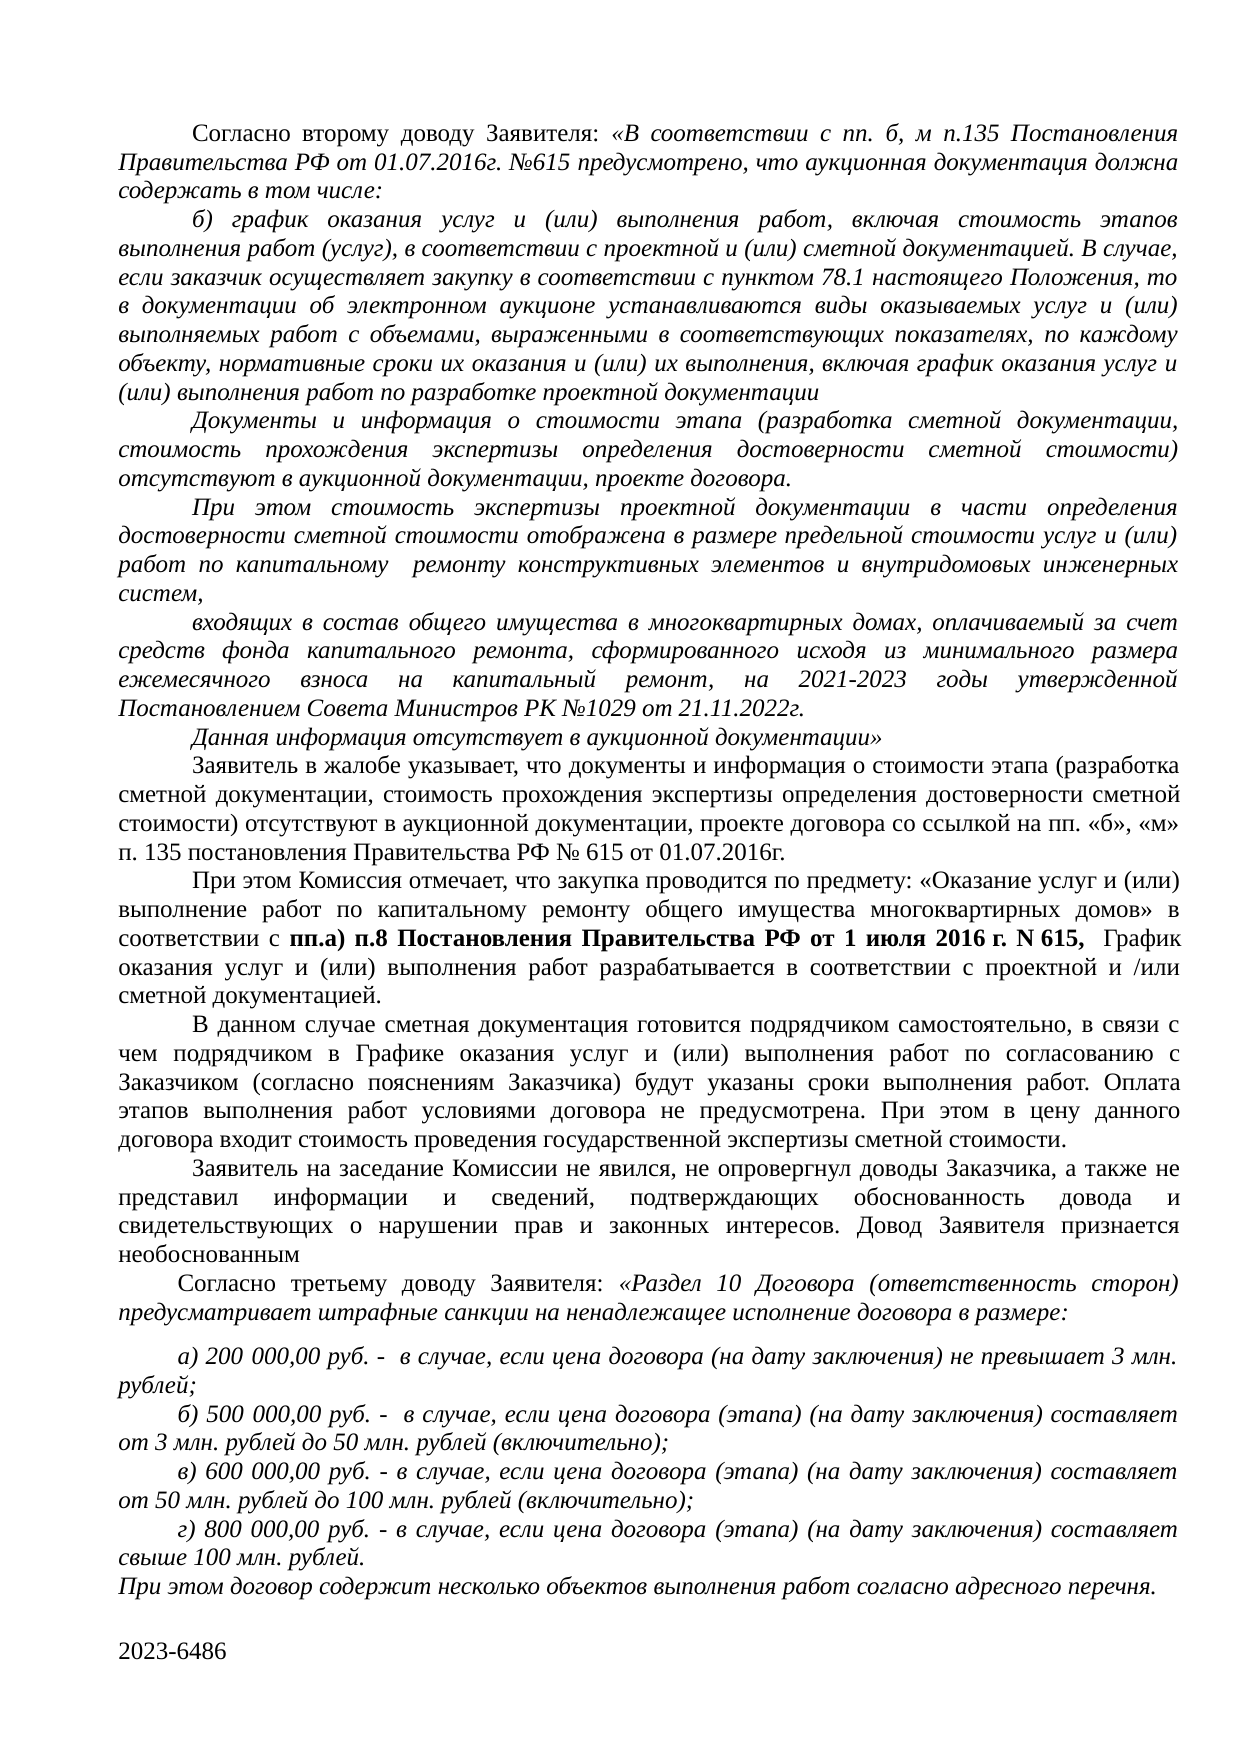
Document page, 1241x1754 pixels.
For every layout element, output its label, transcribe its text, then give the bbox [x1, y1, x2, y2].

text Документы и информация о стоимости этапа (разработка сметной документации, стоимость прохождения экспертизы определения достоверности сметной стоимости) отсутствуют в аукционной документации, проекте договора. [118, 406, 1181, 492]
text При этом договор содержит несколько объектов выполнения работ согласно адресного перечня. [118, 1571, 1181, 1600]
text Заявитель в жалобе указывает, что документы и информация о стоимости этапа (разработка сметной документации, стоимость прохождения экспертизы определения достоверности сметной стоимости) отсутствуют в аукционной документации, проекте договора со ссылкой на пп. «б», «м» п. 135 постановления Правительства РФ № 615 от 01.07.2016г. [118, 751, 1181, 866]
text г) 800 000,00 руб. - в случае, если цена договора (этапа) (на дату заключения) составляет свыше 100 млн. рублей. [118, 1514, 1181, 1571]
text Данная информация отсутствует в аукционной документации» [118, 722, 1181, 751]
text а) 200 000,00 руб. - в случае, если цена договора (на дату заключения) не превышает 3 млн. рублей; [118, 1341, 1181, 1399]
text б) график оказания услуг и (или) выполнения работ, включая стоимость этапов выполнения работ (услуг), в соответствии с проектной и (или) сметной документацией. В случае, если заказчик осуществляет закупку в соответствии с пунктом 78.1 настоящего Положения, то в документации об электронном аукционе устанавливаются виды оказываемых услуг и (или) выполняемых работ с объемами, выраженными в соответствующих показателях, по каждому объекту, нормативные сроки их оказания и (или) их выполнения, включая график оказания услуг и (или) выполнения работ по разработке проектной документации [118, 204, 1181, 406]
text Согласно второму доводу Заявителя: «В соответствии с пп. б, м п.135 Постановления Правительства РФ от 01.07.2016г. №615 предусмотрено, что аукционная документация должна содержать в том числе: [118, 118, 1181, 204]
text При этом Комиссия отмечает, что закупка проводится по предмету: «Оказание услуг и (или) выполнение работ по капитальному ремонту общего имущества многоквартирных домов» в соответствии с пп.а) п.8 Постановления Правительства РФ от 1 июля 2016 г. N 615, График оказания услуг и (или) выполнения работ разрабатывается в соответствии с проектной и /или сметной документацией. [118, 866, 1181, 1009]
text б) 500 000,00 руб. - в случае, если цена договора (этапа) (на дату заключения) составляет от 3 млн. рублей до 50 млн. рублей (включительно); [118, 1399, 1181, 1456]
text в) 600 000,00 руб. - в случае, если цена договора (этапа) (на дату заключения) составляет от 50 млн. рублей до 100 млн. рублей (включительно); [118, 1456, 1181, 1514]
text Заявитель на заседание Комиссии не явился, не опровергнул доводы Заказчика, а также не представил информации и сведений, подтверждающих обоснованность довода и свидетельствующих о нарушении прав и законных интересов. Довод Заявителя признается необоснованным [118, 1153, 1181, 1268]
text При этом стоимость экспертизы проектной документации в части определения достоверности сметной стоимости отображена в размере предельной стоимости услуг и (или) работ по капитальному ремонту конструктивных элементов и внутридомовых инженерных систем, [118, 492, 1181, 607]
text В данном случае сметная документация готовится подрядчиком самостоятельно, в связи с чем подрядчиком в Графике оказания услуг и (или) выполнения работ по согласованию с Заказчиком (согласно пояснениям Заказчика) будут указаны сроки выполнения работ. Оплата этапов выполнения работ условиями договора не предусмотрена. При этом в цену данного договора входит стоимость проведения государственной экспертизы сметной стоимости. [118, 1009, 1181, 1153]
text входящих в состав общего имущества в многоквартирных домах, оплачиваемый за счет средств фонда капитального ремонта, сформированного исходя из минимального размера ежемесячного взноса на капитальный ремонт, на 2021-2023 годы утвержденной Постановлением Совета Министров РК №1029 от 21.11.2022г. [118, 607, 1181, 722]
text Согласно третьему доводу Заявителя: «Раздел 10 Договора (ответственность сторон) предусматривает штрафные санкции на ненадлежащее исполнение договора в размере: [118, 1268, 1181, 1326]
